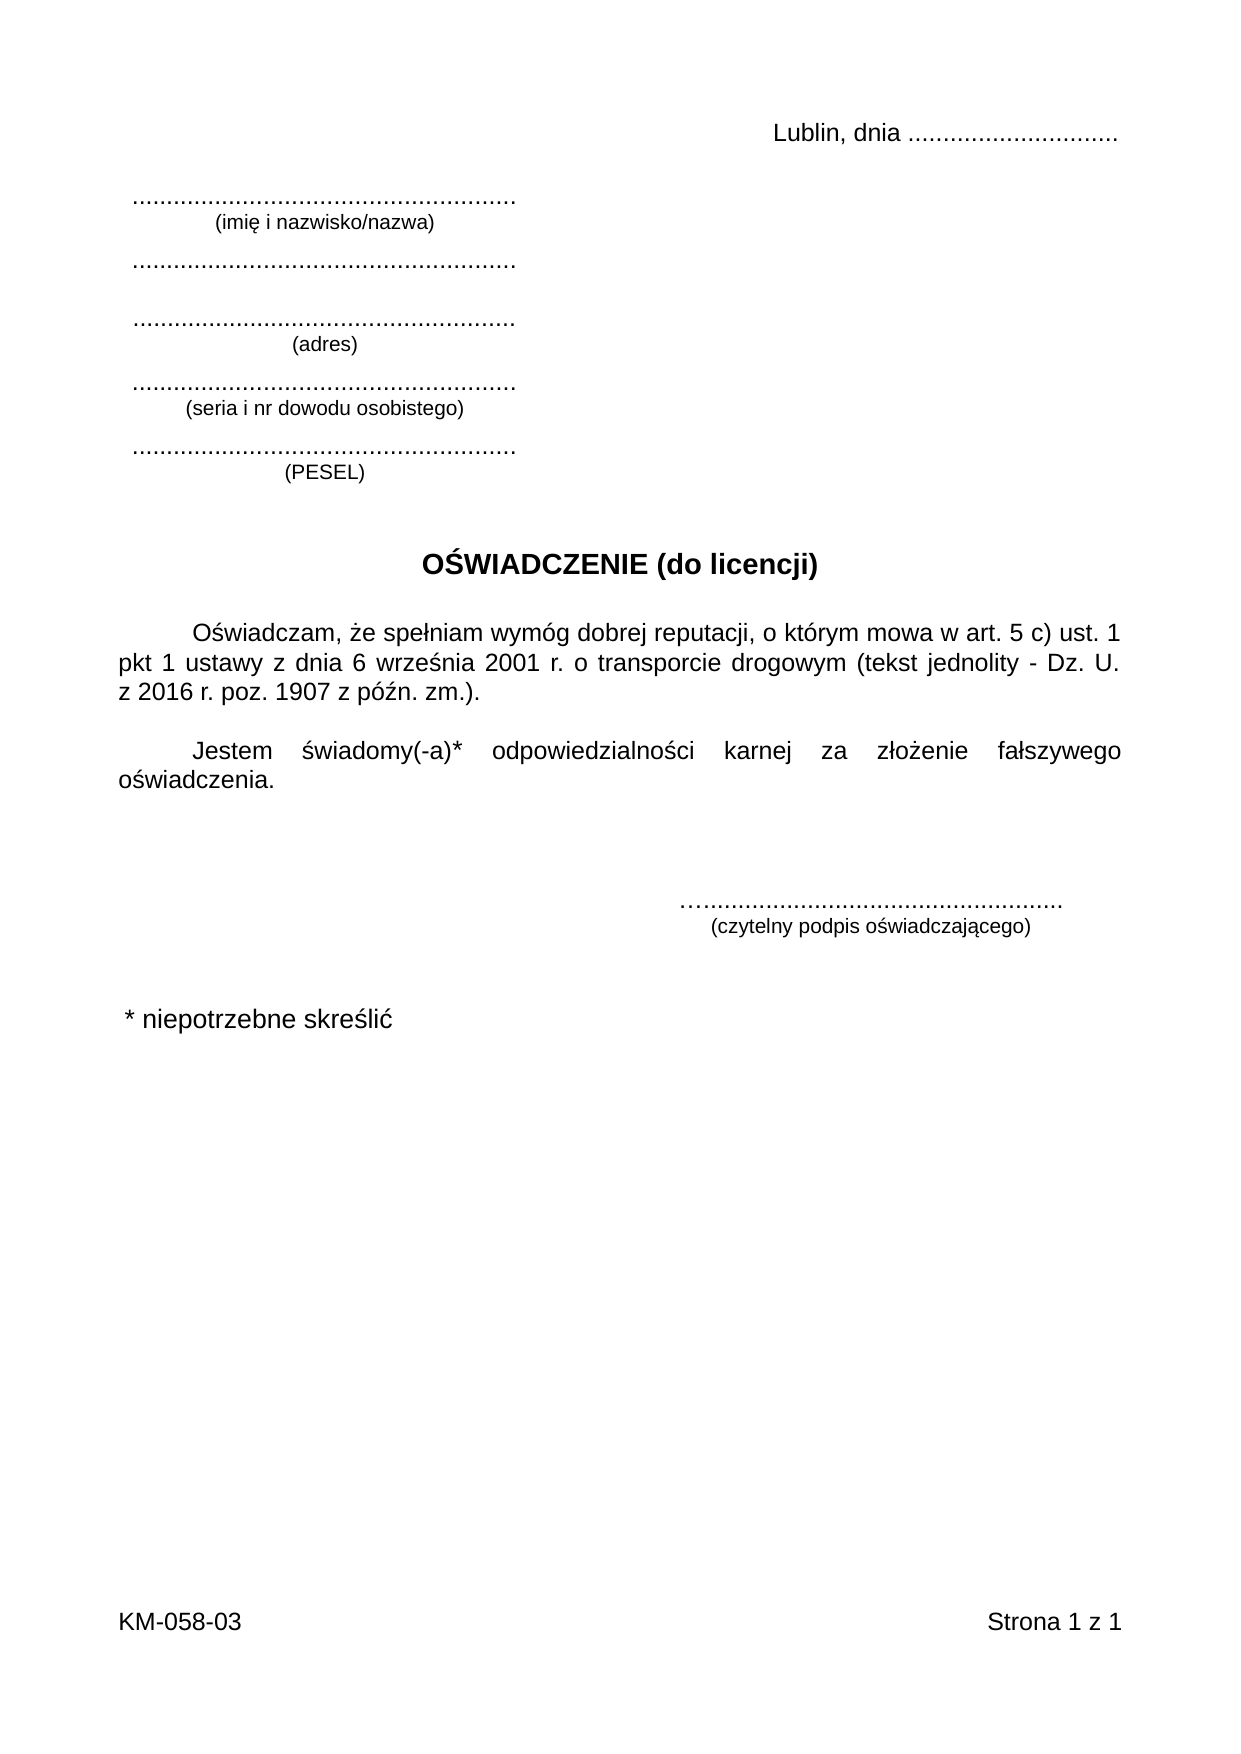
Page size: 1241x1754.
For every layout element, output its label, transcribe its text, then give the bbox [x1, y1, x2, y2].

table_cell (PESEL) [118, 426, 532, 490]
text Jestem świadomy(-a)* odpowiedzialności karnej za złożenie fałszywego oświadczenia. [118, 734, 1122, 793]
table_header [118, 851, 620, 944]
text Oświadczam, że spełniam wymóg dobrej reputacji, o którym mowa w art. 5 c) ust. 1 pkt 1 ustawy z dnia 6 września 2001 r. o transporcie drogowym (tekst jednolity - Dz. U. z 2016 r. poz. 1907 z późn. zm.). [118, 614, 1122, 705]
text OŚWIADCZENIE (do licencji) [118, 547, 1122, 581]
table_cell (seria i nr dowodu osobistego) [118, 361, 532, 426]
table_header ….................................................... (czytelny podpis oświadczającego) [620, 851, 1122, 944]
text Lublin, dnia [773, 118, 1122, 147]
table_cell (adres) [118, 240, 532, 361]
table_header (imię i nazwisko/nazwa) [118, 176, 532, 240]
list * niepotrzebne skreślić [123, 1003, 1122, 1034]
